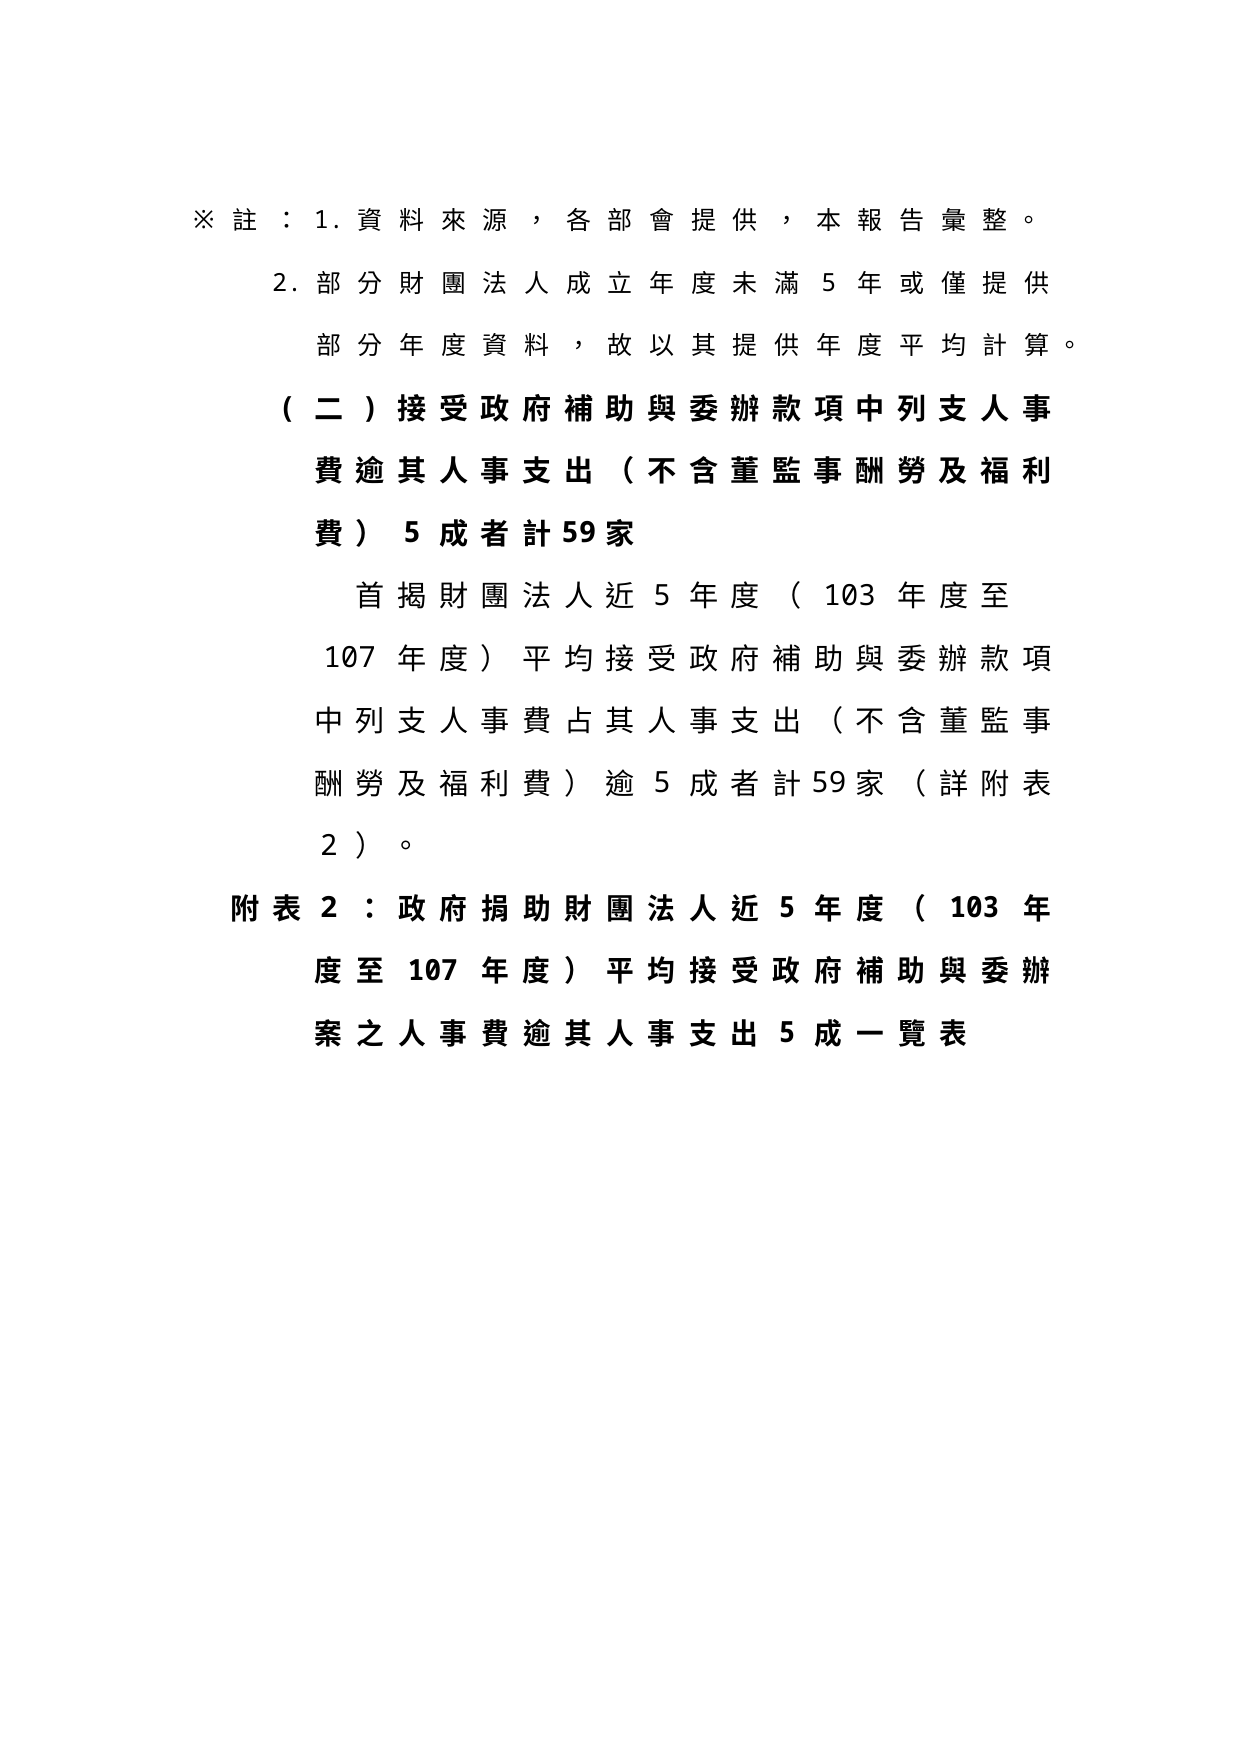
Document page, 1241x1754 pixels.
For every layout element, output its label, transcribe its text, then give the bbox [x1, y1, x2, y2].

text 首揭財團法人近5年度（103年度至107年度）平均接受政府補助與委辦款項中列支人事費占其人事支出（不含董監事酬勞及福利費）逾5成者計59家（詳附表2）。 [271, 552, 1058, 865]
text (二)接受政府補助與委辦款項中列支人事費逾其人事支出（不含董監事酬勞及福利費）5成者計59家 [242, 365, 1058, 552]
text 2.部分財團法人成立年度未滿5年或僅提供部分年度資料，故以其提供年度平均計算。 [260, 240, 1058, 365]
text 附表2：政府捐助財團法人近5年度（103年度至107年度）平均接受政府補助與委辦案之人事費逾其人事支出5成一覽表 [187, 865, 1058, 1052]
text ※註：1.資料來源，各部會提供，本報告彙整。 [183, 177, 1058, 240]
